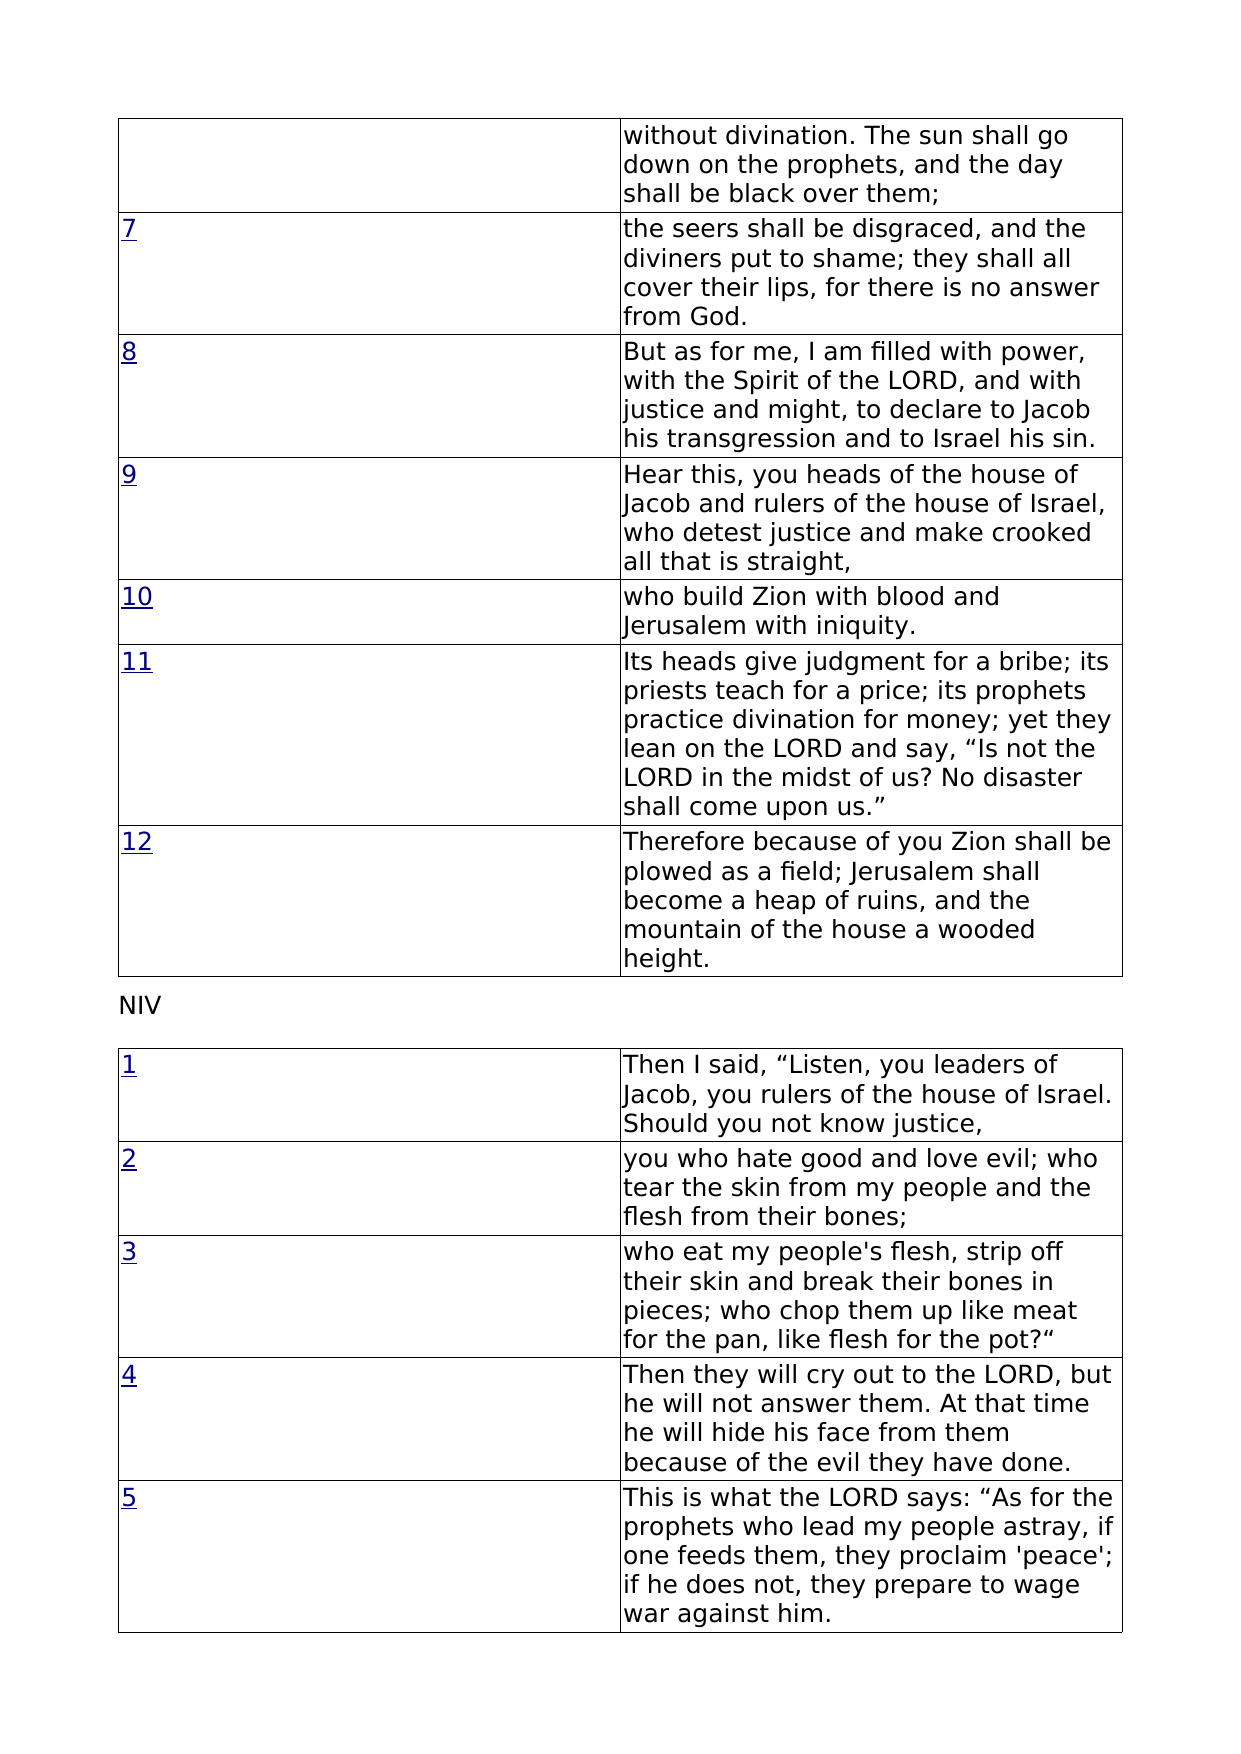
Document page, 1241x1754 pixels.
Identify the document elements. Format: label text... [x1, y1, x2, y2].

table_header 1 [119, 1049, 620, 1141]
table_cell 11 [119, 645, 620, 824]
table_cell This is what the LORD says: “As for the prophets who lead my people astray, if one feeds them, they proclaim 'peace'; if he does not, they prepare to wage war against him. [621, 1481, 1122, 1632]
table_header Then I said, “Listen, you leaders of Jacob, you rulers of the house of Israel. Should you not know justice, [621, 1049, 1122, 1141]
table_cell 2 [119, 1142, 620, 1234]
table_cell 9 [119, 458, 620, 579]
table_cell the seers shall be disgraced, and the diviners put to shame; they shall all cover their lips, for there is no answer from God. [621, 213, 1122, 334]
table_cell Hear this, you heads of the house of Jacob and rulers of the house of Israel, who detest justice and make crooked all that is straight, [621, 458, 1122, 579]
table_cell who eat my people's flesh, strip off their skin and break their bones in pieces; who chop them up like meat for the pan, like flesh for the pot?“ [621, 1236, 1122, 1357]
table_cell 12 [119, 826, 620, 976]
table_cell Its heads give judgment for a bribe; its priests teach for a price; its prophets practice divination for money; yet they lean on the LORD and say, “Is not the LORD in the midst of us? No disaster shall come upon us.” [621, 645, 1122, 824]
table_cell 5 [119, 1481, 620, 1632]
table_cell without divination. The sun shall go down on the prophets, and the day shall be black over them; [621, 119, 1122, 212]
table_cell who build Zion with blood and Jerusalem with iniquity. [621, 580, 1122, 644]
table_cell you who hate good and love evil; who tear the skin from my people and the flesh from their bones; [621, 1142, 1122, 1234]
table_cell Therefore because of you Zion shall be plowed as a field; Jerusalem shall become a heap of ruins, and the mountain of the house a wooded height. [621, 826, 1122, 976]
table_cell 10 [119, 580, 620, 644]
table_cell 4 [119, 1358, 620, 1480]
table_cell But as for me, I am filled with power, with the Spirit of the LORD, and with justice and might, to declare to Jacob his transgression and to Israel his sin. [621, 335, 1122, 457]
table_cell Then they will cry out to the LORD, but he will not answer them. At that time he will hide his face from them because of the evil they have done. [621, 1358, 1122, 1480]
table_cell 7 [119, 213, 620, 334]
table_cell [119, 119, 620, 212]
table_cell 8 [119, 335, 620, 457]
table_cell 3 [119, 1236, 620, 1357]
text NIV [118, 991, 1122, 1020]
